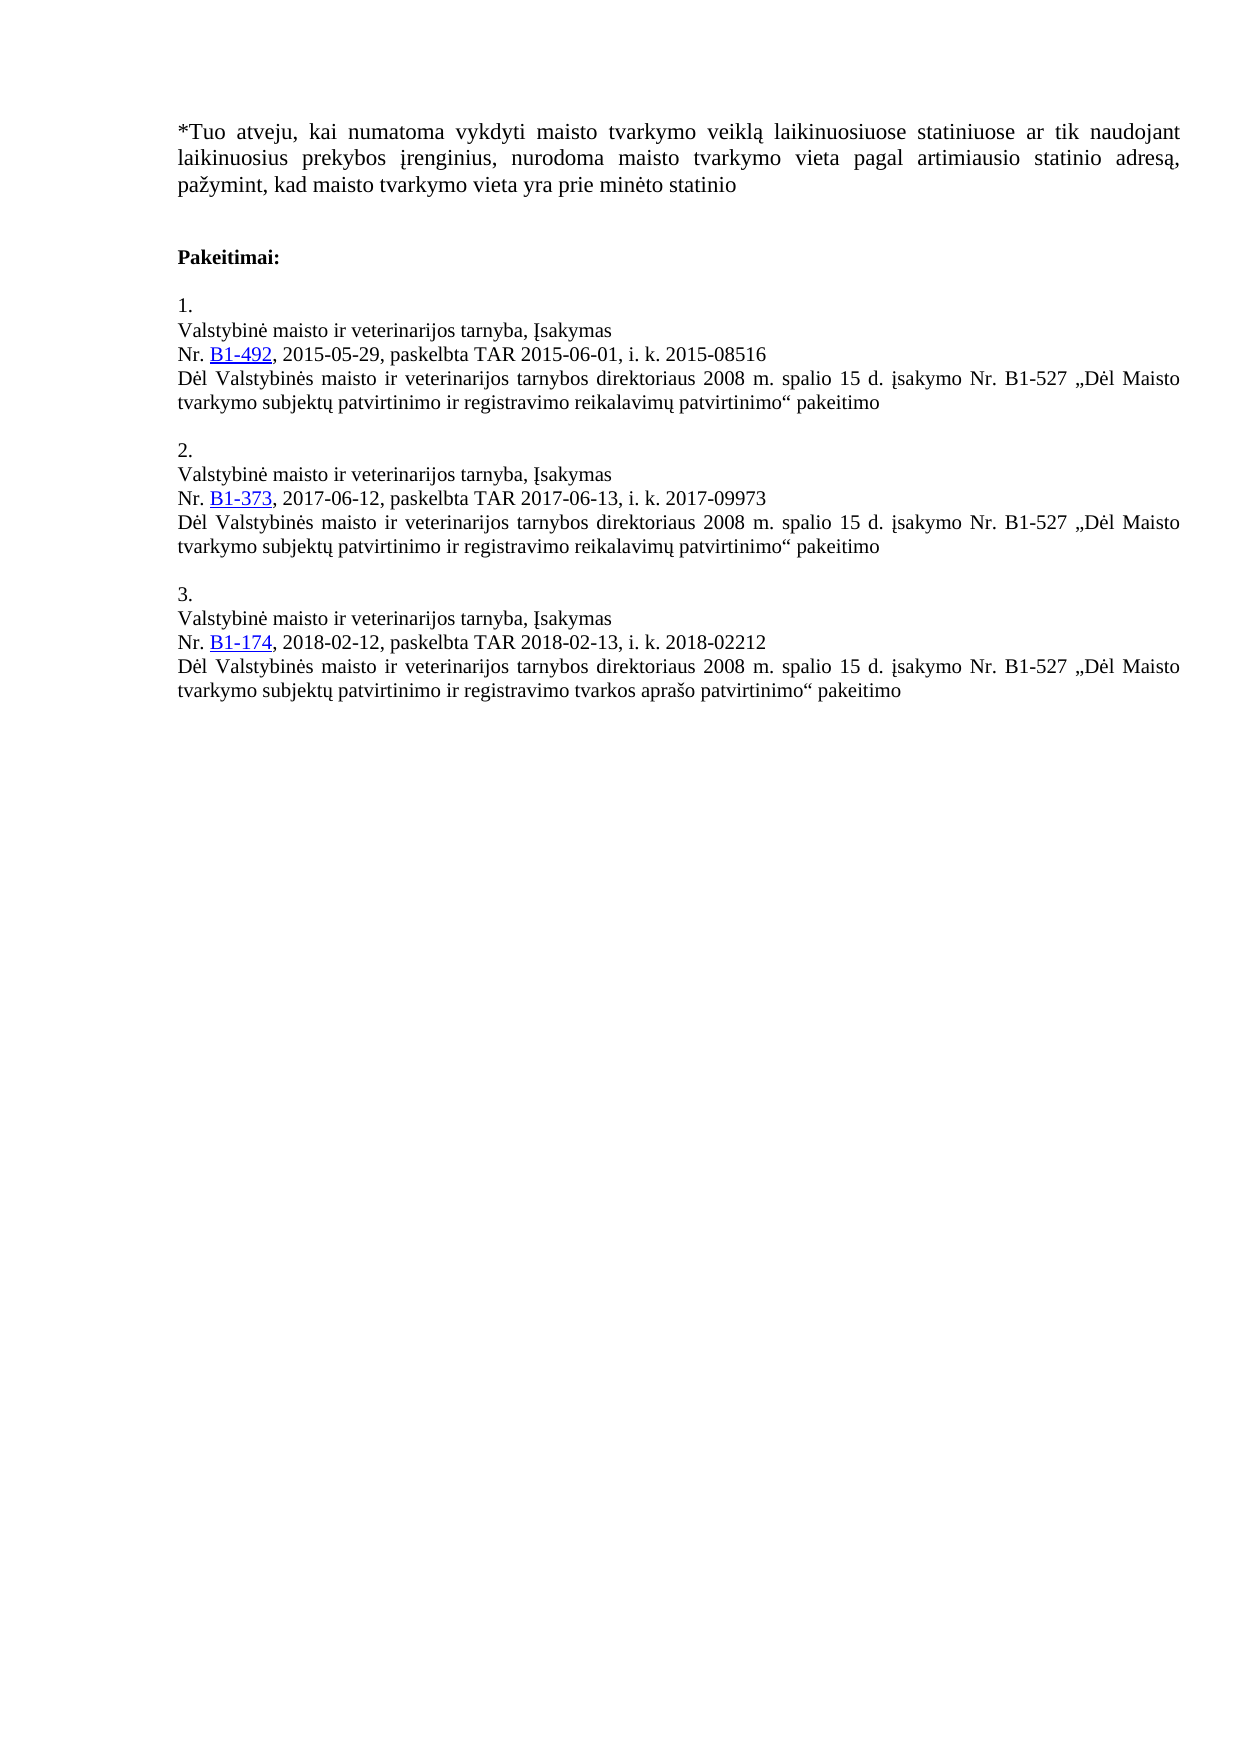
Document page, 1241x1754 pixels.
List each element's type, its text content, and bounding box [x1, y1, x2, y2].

text Valstybinė maisto ir veterinarijos tarnyba, Įsakymas [177, 317, 1181, 342]
text 3. [177, 582, 1181, 606]
text Nr. B1-373, 2017-06-12, paskelbta TAR 2017-06-13, i. k. 2017-09973 [177, 486, 1181, 510]
text Dėl Valstybinės maisto ir veterinarijos tarnybos direktoriaus 2008 m. spalio 15 d. įsakymo Nr. B1-527 „Dėl Maisto tvarkymo subjektų patvirtinimo ir registravimo reikalavimų patvirtinimo“ pakeitimo [177, 510, 1181, 558]
text *Tuo atveju, kai numatoma vykdyti maisto tvarkymo veiklą laikinuosiuose statiniuose ar tik naudojant laikinuosius prekybos įrenginius, nurodoma maisto tvarkymo vieta pagal artimiausio statinio adresą, pažymint, kad maisto tvarkymo vieta yra prie minėto statinio [177, 118, 1181, 197]
text Valstybinė maisto ir veterinarijos tarnyba, Įsakymas [177, 606, 1181, 630]
text Dėl Valstybinės maisto ir veterinarijos tarnybos direktoriaus 2008 m. spalio 15 d. įsakymo Nr. B1-527 „Dėl Maisto tvarkymo subjektų patvirtinimo ir registravimo tvarkos aprašo patvirtinimo“ pakeitimo [177, 654, 1181, 702]
text Nr. B1-174, 2018-02-12, paskelbta TAR 2018-02-13, i. k. 2018-02212 [177, 630, 1181, 654]
text Valstybinė maisto ir veterinarijos tarnyba, Įsakymas [177, 462, 1181, 486]
text 2. [177, 438, 1181, 462]
text 1. [177, 293, 1181, 317]
text Nr. B1-492, 2015-05-29, paskelbta TAR 2015-06-01, i. k. 2015-08516 [177, 342, 1181, 366]
text Pakeitimai: [177, 245, 1181, 269]
text Dėl Valstybinės maisto ir veterinarijos tarnybos direktoriaus 2008 m. spalio 15 d. įsakymo Nr. B1-527 „Dėl Maisto tvarkymo subjektų patvirtinimo ir registravimo reikalavimų patvirtinimo“ pakeitimo [177, 366, 1181, 414]
